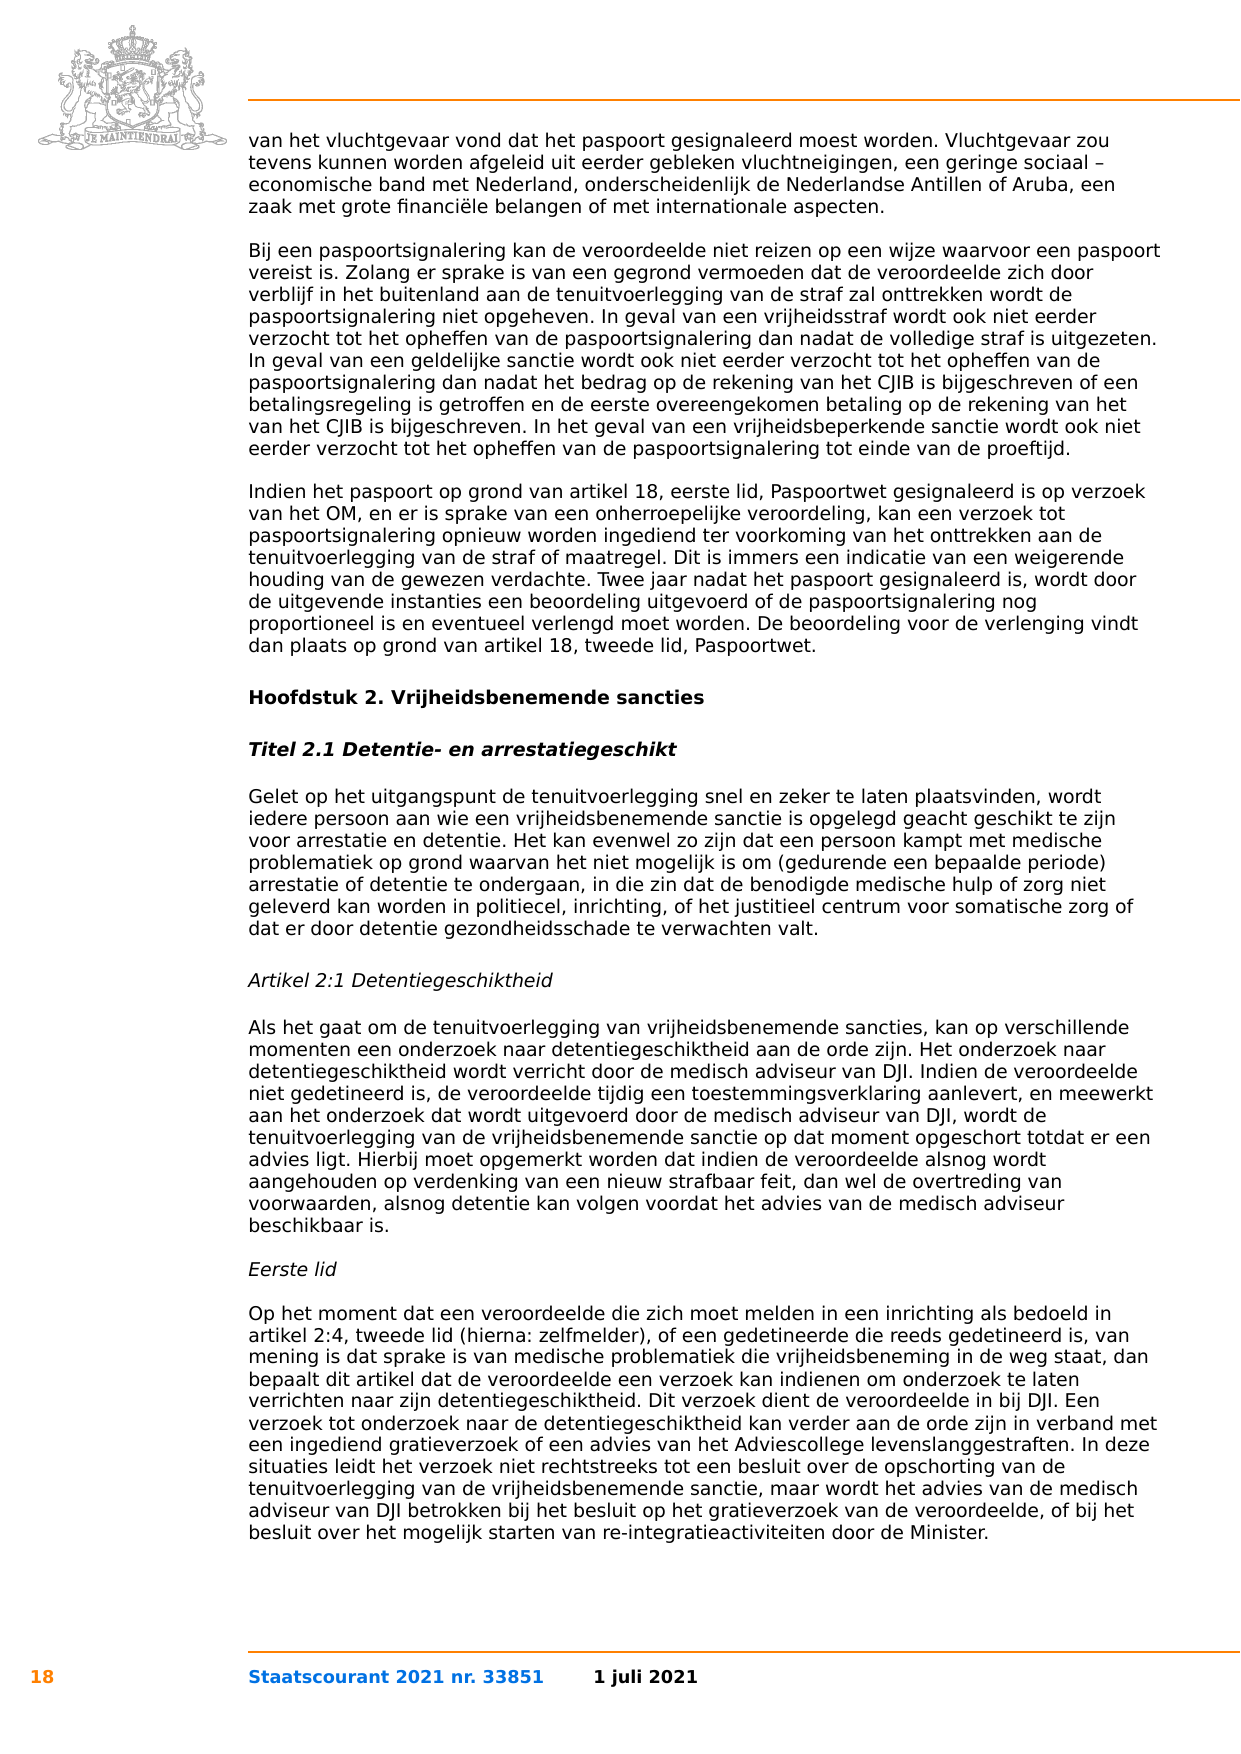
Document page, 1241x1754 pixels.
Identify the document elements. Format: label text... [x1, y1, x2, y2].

subtitle Hoofdstuk 2. Vrijheidsbenemende sancties [248, 687, 1163, 709]
text Op het moment dat een veroordeelde die zich moet melden in een inrichting als bedoeld in artikel 2:4, tweede lid (hierna: zelfmelder), of een gedetineerde die reeds gedetineerd is, van mening is dat sprake is van medische problematiek die vrijheidsbeneming in de weg staat, dan bepaalt dit artikel dat de veroordeelde een verzoek kan indienen om onderzoek te laten verrichten naar zijn detentiegeschiktheid. Dit verzoek dient de veroordeelde in bij DJI. Een verzoek tot onderzoek naar de detentiegeschiktheid kan verder aan de orde zijn in verband met een ingediend gratieverzoek of een advies van het Adviescollege levenslanggestraften. In deze situaties leidt het verzoek niet rechtstreeks tot een besluit over de opschorting van de tenuitvoerlegging van de vrijheidsbenemende sanctie, maar wordt het advies van de medisch adviseur van DJI betrokken bij het besluit op het gratieverzoek van de veroordeelde, of bij het besluit over het mogelijk starten van re-integratieactiviteiten door de Minister. [248, 1302, 1163, 1544]
text Gelet op het uitgangspunt de tenuitvoerlegging snel en zeker te laten plaatsvinden, wordt iedere persoon aan wie een vrijheidsbenemende sanctie is opgelegd geacht geschikt te zijn voor arrestatie en detentie. Het kan evenwel zo zijn dat een persoon kampt met medische problematiek op grond waarvan het niet mogelijk is om (gedurende een bepaalde periode) arrestatie of detentie te ondergaan, in die zin dat de benodigde medische hulp of zorg niet geleverd kan worden in politiecel, inrichting, of het justitieel centrum voor somatische zorg of dat er door detentie gezondheidsschade te verwachten valt. [248, 786, 1163, 940]
text Als het gaat om de tenuitvoerlegging van vrijheidsbenemende sancties, kan op verschillende momenten een onderzoek naar detentiegeschiktheid aan de orde zijn. Het onderzoek naar detentiegeschiktheid wordt verricht door de medisch adviseur van DJI. Indien de veroordeelde niet gedetineerd is, de veroordeelde tijdig een toestemmingsverklaring aanlevert, en meewerkt aan het onderzoek dat wordt uitgevoerd door de medisch adviseur van DJI, wordt de tenuitvoerlegging van de vrijheidsbenemende sanctie op dat moment opgeschort totdat er een advies ligt. Hierbij moet opgemerkt worden dat indien de veroordeelde alsnog wordt aangehouden op verdenking van een nieuw strafbaar feit, dan wel de overtreding van voorwaarden, alsnog detentie kan volgen voordat het advies van de medisch adviseur beschikbaar is. [248, 1017, 1163, 1237]
text Bij een paspoortsignalering kan de veroordeelde niet reizen op een wijze waarvoor een paspoort vereist is. Zolang er sprake is van een gegrond vermoeden dat de veroordeelde zich door verblijf in het buitenland aan de tenuitvoerlegging van de straf zal onttrekken wordt de paspoortsignalering niet opgeheven. In geval van een vrijheidsstraf wordt ook niet eerder verzocht tot het opheffen van de paspoortsignalering dan nadat de volledige straf is uitgezeten. In geval van een geldelijke sanctie wordt ook niet eerder verzocht tot het opheffen van de paspoortsignalering dan nadat het bedrag op de rekening van het CJIB is bijgeschreven of een betalingsregeling is getroffen en de eerste overeengekomen betaling op de rekening van het van het CJIB is bijgeschreven. In het geval van een vrijheidsbeperkende sanctie wordt ook niet eerder verzocht tot het opheffen van de paspoortsignalering tot einde van de proeftijd. [248, 240, 1163, 459]
subtitle Eerste lid [248, 1259, 1163, 1281]
text Indien het paspoort op grond van artikel 18, eerste lid, Paspoortwet gesignaleerd is op verzoek van het OM, en er is sprake van een onherroepelijke veroordeling, kan een verzoek tot paspoortsignalering opnieuw worden ingediend ter voorkoming van het onttrekken aan de tenuitvoerlegging van de straf of maatregel. Dit is immers een indicatie van een weigerende houding van de gewezen verdachte. Twee jaar nadat het paspoort gesignaleerd is, wordt door de uitgevende instanties een beoordeling uitgevoerd of de paspoortsignalering nog proportioneel is en eventueel verlengd moet worden. De beoordeling voor de verlenging vindt dan plaats op grond van artikel 18, tweede lid, Paspoortwet. [248, 481, 1163, 657]
subtitle Titel 2.1 Detentie- en arrestatiegeschikt [248, 739, 1163, 761]
text van het vluchtgevaar vond dat het paspoort gesignaleerd moest worden. Vluchtgevaar zou tevens kunnen worden afgeleid uit eerder gebleken vluchtneigingen, een geringe sociaal – economische band met Nederland, onderscheidenlijk de Nederlandse Antillen of Aruba, een zaak met grote financiële belangen of met internationale aspecten. [248, 130, 1163, 218]
subtitle Artikel 2:1 Detentiegeschiktheid [248, 970, 1163, 992]
picture [38, 25, 227, 150]
